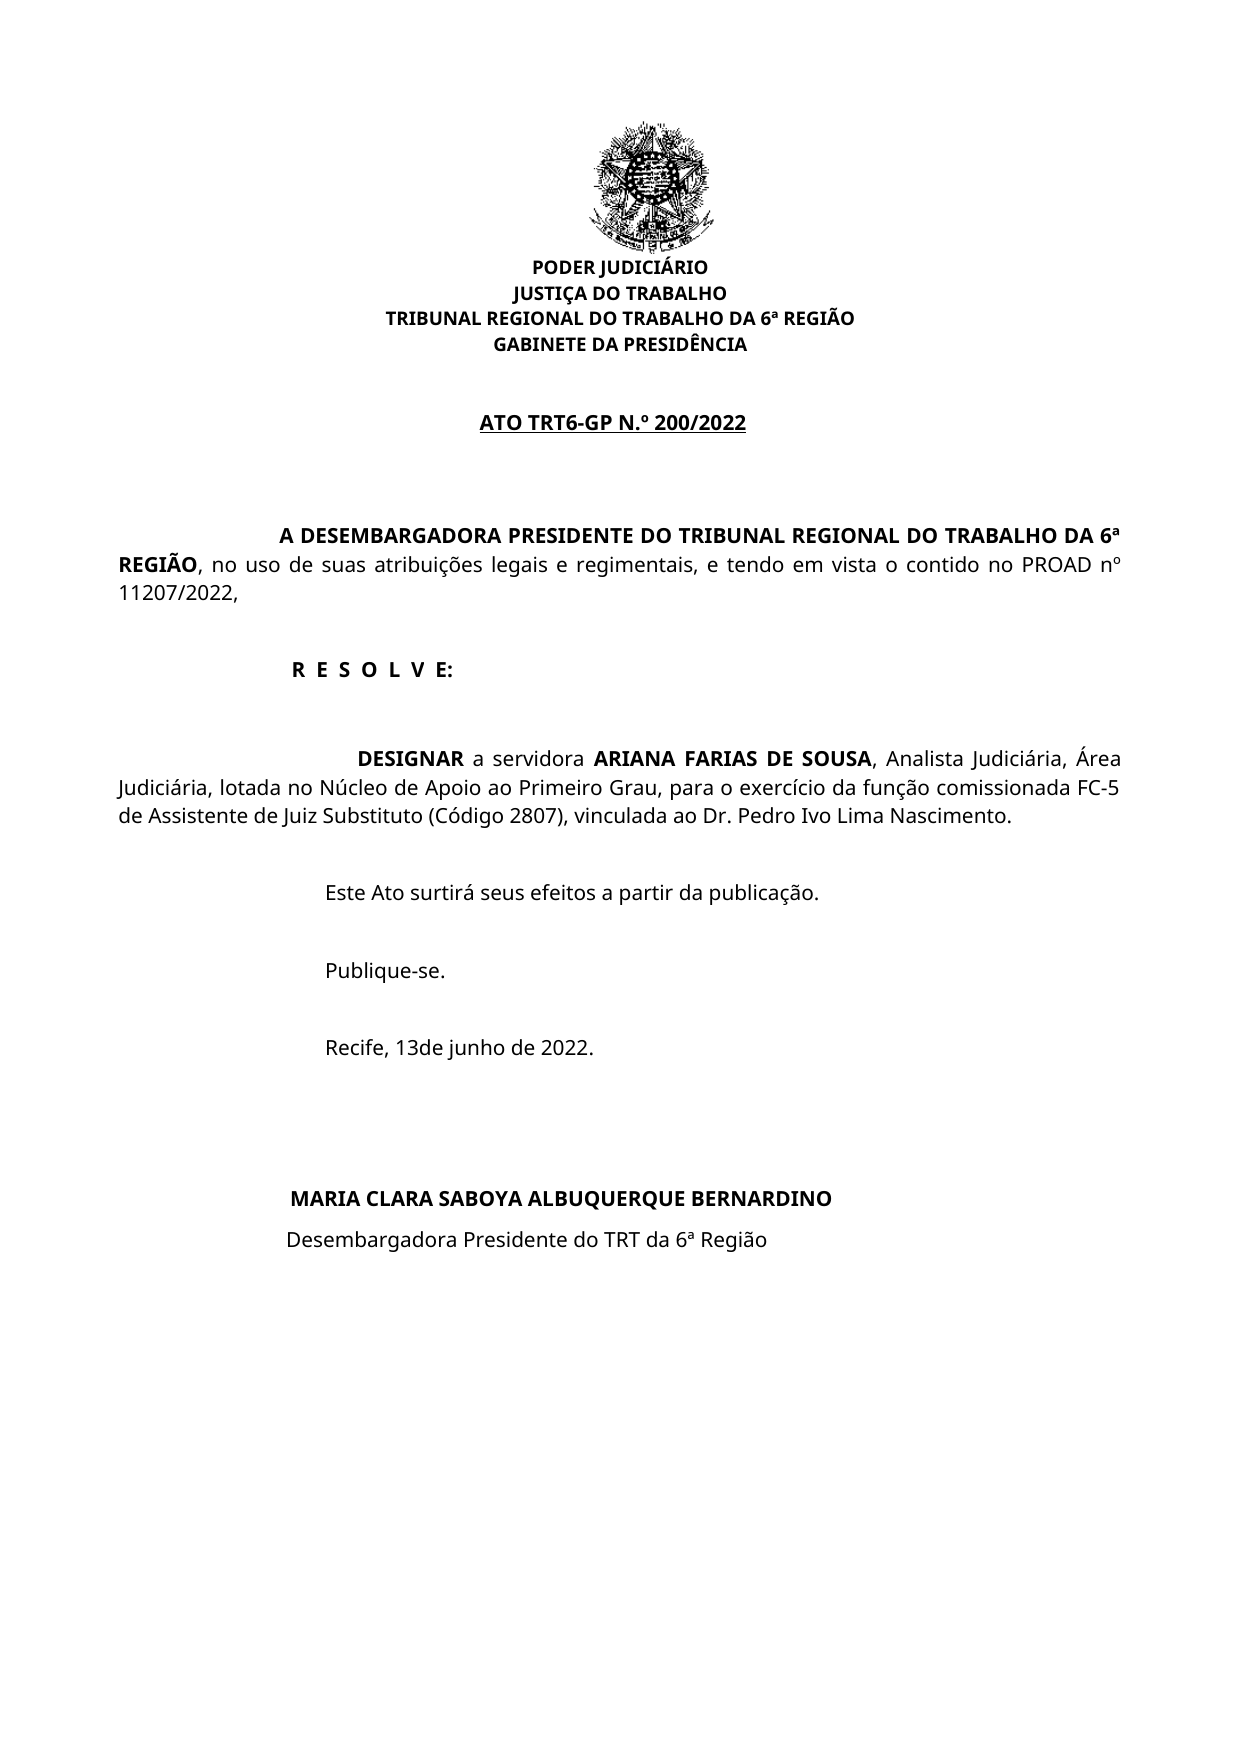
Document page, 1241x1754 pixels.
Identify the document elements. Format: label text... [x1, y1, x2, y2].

text MARIA CLARA SABOYA ALBUQUERQUE BERNARDINO [118, 1184, 1122, 1213]
text Desembargadora Presidente do TRT da 6ª Região [118, 1225, 1122, 1253]
text A DESEMBARGADORA PRESIDENTE DO TRIBUNAL REGIONAL DO TRABALHO DA 6ª REGIÃO, no uso de suas atribuições legais e regimentais, e tendo em vista o contido no PROAD nº 11207/2022, [118, 522, 1122, 607]
text GABINETE DA PRESIDÊNCIA [118, 331, 1122, 357]
text DESIGNAR a servidora ARIANA FARIAS DE SOUSA, Analista Judiciária, Área Judiciária, lotada no Núcleo de Apoio ao Primeiro Grau, para o exercício da função comissionada FC-5 de Assistente de Juiz Substituto (Código 2807), vinculada ao Dr. Pedro Ivo Lima Nascimento. [118, 744, 1122, 829]
text ATO TRT6-GP N.º 200/2022 [118, 408, 1107, 436]
subtitle JUSTIÇA DO TRABALHO [118, 280, 1122, 306]
text Este Ato surtirá seus efeitos a partir da publicação. [118, 878, 1122, 907]
text Recife, 13de junho de 2022. [118, 1033, 1122, 1062]
text R E S O L V E: [118, 655, 1122, 683]
text PODER JUDICIÁRIO [118, 254, 1122, 280]
text TRIBUNAL REGIONAL DO TRABALHO DA 6ª REGIÃO [118, 306, 1122, 331]
text Publique-se. [118, 956, 1122, 984]
picture [587, 118, 717, 255]
